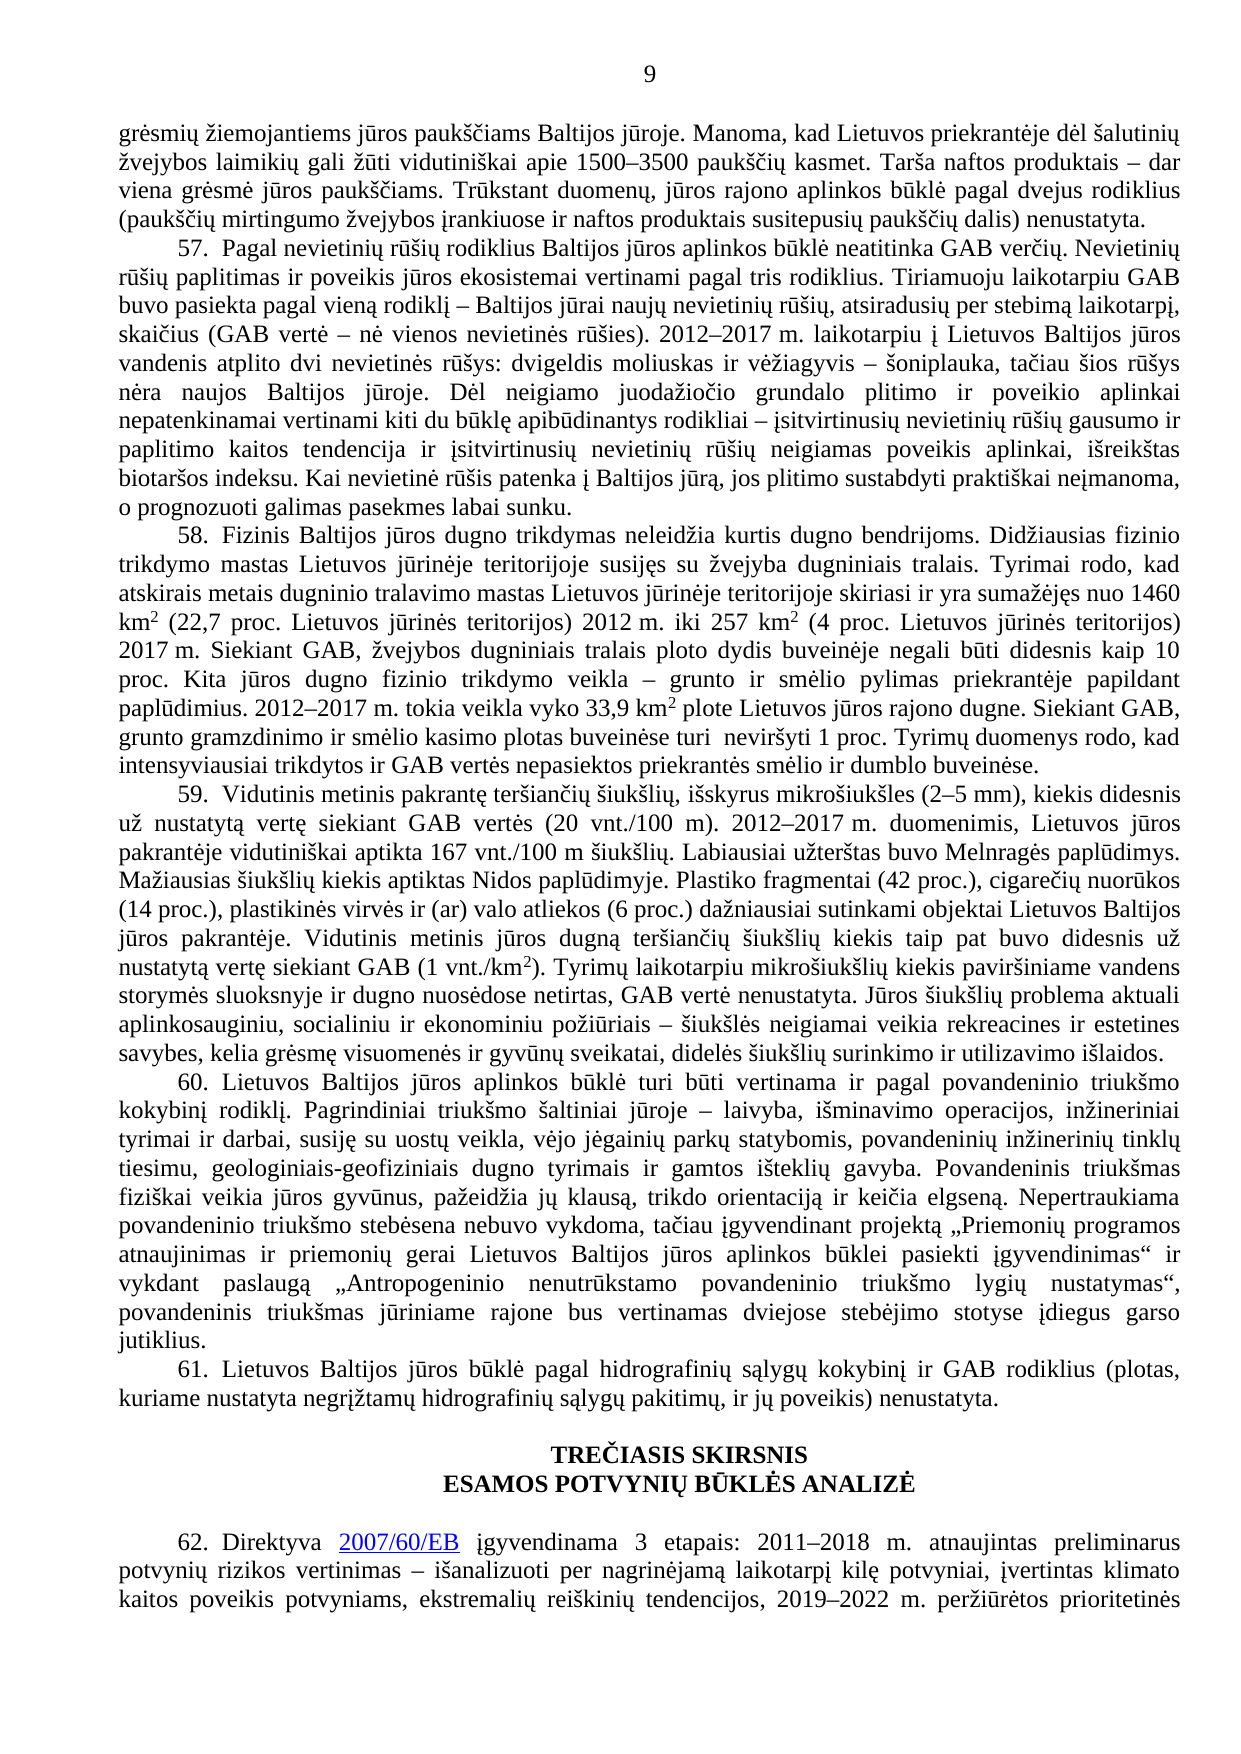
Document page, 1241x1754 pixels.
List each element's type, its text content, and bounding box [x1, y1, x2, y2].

text TREČIASIS SKIRSNIS [118, 1441, 1181, 1469]
text grėsmių žiemojantiems jūros paukščiams Baltijos jūroje. Manoma, kad Lietuvos priekrantėje dėl šalutinių žvejybos laimikių gali žūti vidutiniškai apie 1500–3500 paukščių kasmet. Tarša naftos produktais – dar viena grėsmė jūros paukščiams. Trūkstant duomenų, jūros rajono aplinkos būklė pagal dvejus rodiklius (paukščių mirtingumo žvejybos įrankiuose ir naftos produktais susitepusių paukščių dalis) nenustatyta. [118, 118, 1181, 233]
text 58. Fizinis Baltijos jūros dugno trikdymas neleidžia kurtis dugno bendrijoms. Didžiausias fizinio trikdymo mastas Lietuvos jūrinėje teritorijoje susijęs su žvejyba dugniniais tralais. Tyrimai rodo, kad atskirais metais dugninio tralavimo mastas Lietuvos jūrinėje teritorijoje skiriasi ir yra sumažėjęs nuo 1460 km2 (22,7 proc. Lietuvos jūrinės teritorijos) 2012 m. iki 257 km2 (4 proc. Lietuvos jūrinės teritorijos) 2017 m. Siekiant GAB, žvejybos dugniniais tralais ploto dydis buveinėje negali būti didesnis kaip 10 proc. Kita jūros dugno fizinio trikdymo veikla – grunto ir smėlio pylimas priekrantėje papildant paplūdimius. 2012–2017 m. tokia veikla vyko 33,9 km2 plote Lietuvos jūros rajono dugne. Siekiant GAB, grunto gramzdinimo ir smėlio kasimo plotas buveinėse turi neviršyti 1 proc. Tyrimų duomenys rodo, kad intensyviausiai trikdytos ir GAB vertės nepasiektos priekrantės smėlio ir dumblo buveinėse. [118, 521, 1181, 779]
text 60. Lietuvos Baltijos jūros aplinkos būklė turi būti vertinama ir pagal povandeninio triukšmo kokybinį rodiklį. Pagrindiniai triukšmo šaltiniai jūroje – laivyba, išminavimo operacijos, inžineriniai tyrimai ir darbai, susiję su uostų veikla, vėjo jėgainių parkų statybomis, povandeninių inžinerinių tinklų tiesimu, geologiniais-geofiziniais dugno tyrimais ir gamtos išteklių gavyba. Povandeninis triukšmas fiziškai veikia jūros gyvūnus, pažeidžia jų klausą, trikdo orientaciją ir keičia elgseną. Nepertraukiama povandeninio triukšmo stebėsena nebuvo vykdoma, tačiau įgyvendinant projektą „Priemonių programos atnaujinimas ir priemonių gerai Lietuvos Baltijos jūros aplinkos būklei pasiekti įgyvendinimas“ ir vykdant paslaugą „Antropogeninio nenutrūkstamo povandeninio triukšmo lygių nustatymas“, povandeninis triukšmas jūriniame rajone bus vertinamas dviejose stebėjimo stotyse įdiegus garso jutiklius. [118, 1067, 1181, 1354]
text 59. Vidutinis metinis pakrantę teršiančių šiukšlių, išskyrus mikrošiukšles (2–5 mm), kiekis didesnis už nustatytą vertę siekiant GAB vertės (20 vnt./100 m). 2012–2017 m. duomenimis, Lietuvos jūros pakrantėje vidutiniškai aptikta 167 vnt./100 m šiukšlių. Labiausiai užterštas buvo Melnragės paplūdimys. Mažiausias šiukšlių kiekis aptiktas Nidos paplūdimyje. Plastiko fragmentai (42 proc.), cigarečių nuorūkos (14 proc.), plastikinės virvės ir (ar) valo atliekos (6 proc.) dažniausiai sutinkami objektai Lietuvos Baltijos jūros pakrantėje. Vidutinis metinis jūros dugną teršiančių šiukšlių kiekis taip pat buvo didesnis už nustatytą vertę siekiant GAB (1 vnt./km2). Tyrimų laikotarpiu mikrošiukšlių kiekis paviršiniame vandens storymės sluoksnyje ir dugno nuosėdose netirtas, GAB vertė nenustatyta. Jūros šiukšlių problema aktuali aplinkosauginiu, socialiniu ir ekonominiu požiūriais – šiukšlės neigiamai veikia rekreacines ir estetines savybes, kelia grėsmę visuomenės ir gyvūnų sveikatai, didelės šiukšlių surinkimo ir utilizavimo išlaidos. [118, 779, 1181, 1067]
text 62. Direktyva 2007/60/EB įgyvendinama 3 etapais: 2011–2018 m. atnaujintas preliminarus potvynių rizikos vertinimas – išanalizuoti per nagrinėjamą laikotarpį kilę potvyniai, įvertintas klimato kaitos poveikis potvyniams, ekstremalių reiškinių tendencijos, 2019–2022 m. peržiūrėtos prioritetinės [118, 1527, 1181, 1613]
text 61. Lietuvos Baltijos jūros būklė pagal hidrografinių sąlygų kokybinį ir GAB rodiklius (plotas, kuriame nustatyta negrįžtamų hidrografinių sąlygų pakitimų, ir jų poveikis) nenustatyta. [118, 1354, 1181, 1412]
text 57. Pagal nevietinių rūšių rodiklius Baltijos jūros aplinkos būklė neatitinka GAB verčių. Nevietinių rūšių paplitimas ir poveikis jūros ekosistemai vertinami pagal tris rodiklius. Tiriamuoju laikotarpiu GAB buvo pasiekta pagal vieną rodiklį – Baltijos jūrai naujų nevietinių rūšių, atsiradusių per stebimą laikotarpį, skaičius (GAB vertė – nė vienos nevietinės rūšies). 2012–2017 m. laikotarpiu į Lietuvos Baltijos jūros vandenis atplito dvi nevietinės rūšys: dvigeldis moliuskas ir vėžiagyvis – šoniplauka, tačiau šios rūšys nėra naujos Baltijos jūroje. Dėl neigiamo juodažiočio grundalo plitimo ir poveikio aplinkai nepatenkinamai vertinami kiti du būklę apibūdinantys rodikliai – įsitvirtinusių nevietinių rūšių gausumo ir paplitimo kaitos tendencija ir įsitvirtinusių nevietinių rūšių neigiamas poveikis aplinkai, išreikštas biotaršos indeksu. Kai nevietinė rūšis patenka į Baltijos jūrą, jos plitimo sustabdyti praktiškai neįmanoma, o prognozuoti galimas pasekmes labai sunku. [118, 233, 1181, 521]
text ESAMOS POTVYNIŲ BŪKLĖS ANALIZĖ [118, 1469, 1181, 1498]
